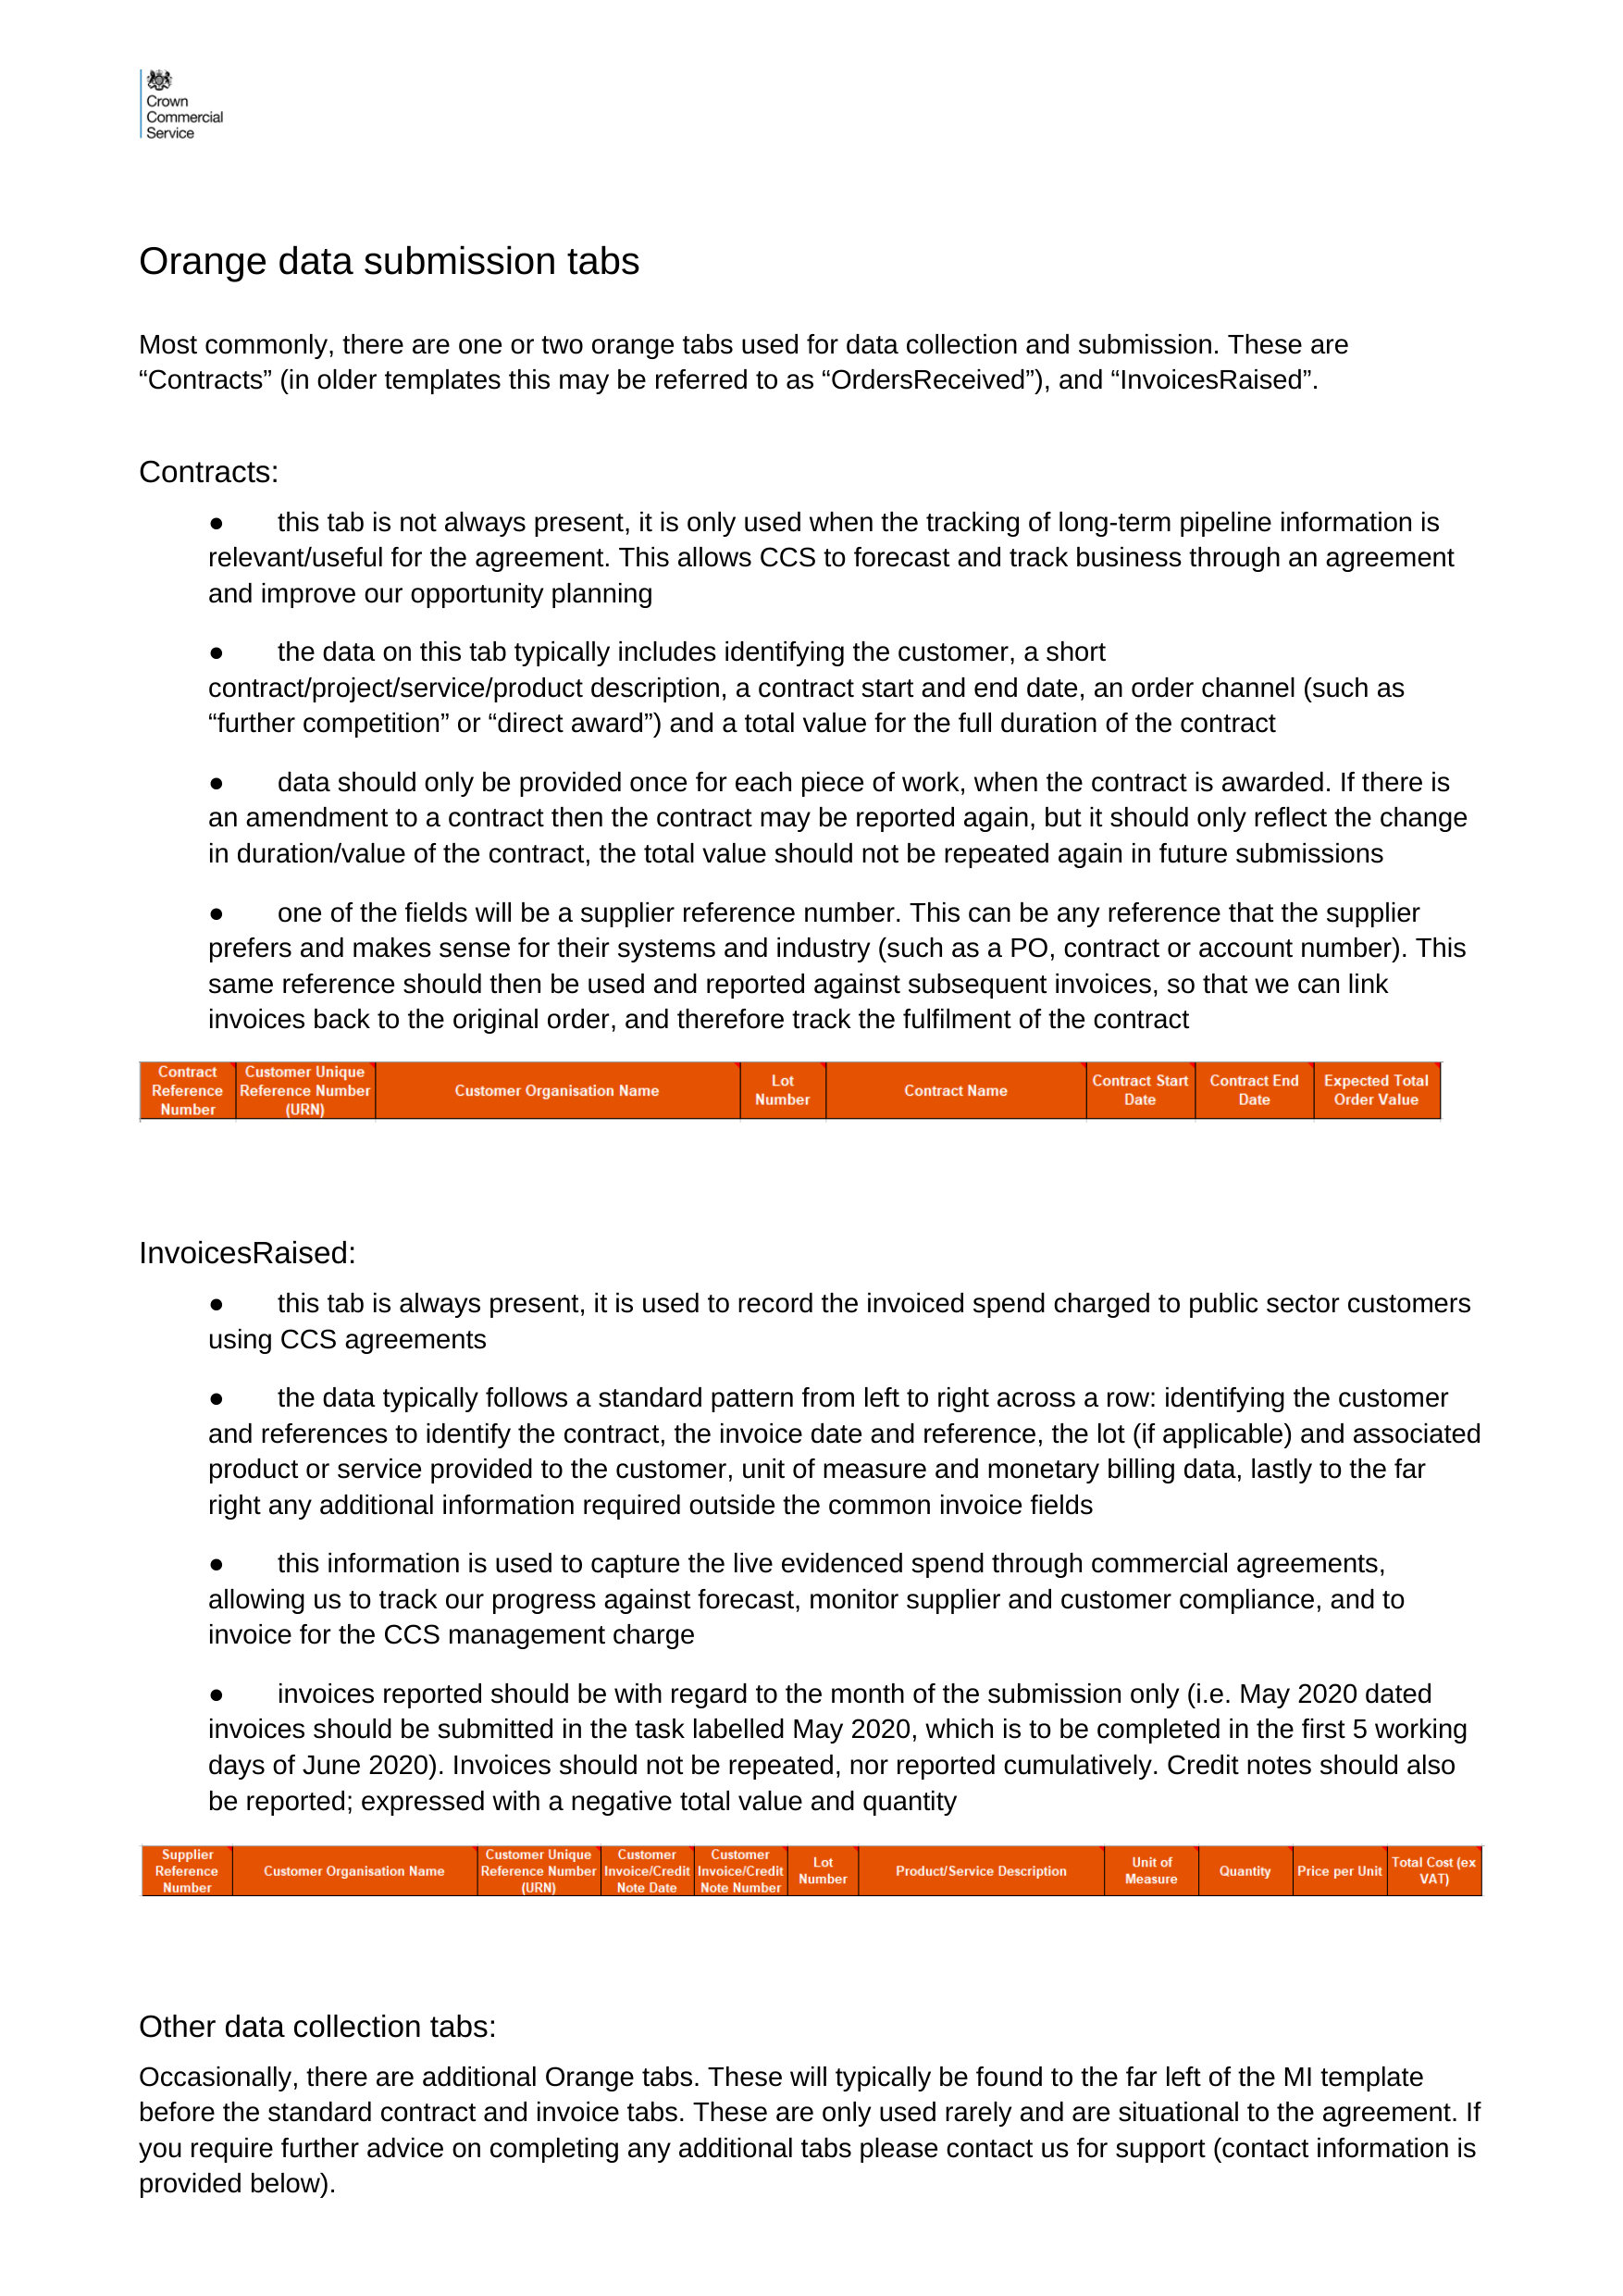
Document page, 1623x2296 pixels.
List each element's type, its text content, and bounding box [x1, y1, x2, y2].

text Most commonly, there are one or two orange tabs used for data collection and submission. These are “Contracts” (in older templates this may be referred to as “OrdersReceived”), and “InvoicesRaised”. [139, 329, 1484, 395]
list the data typically follows a standard pattern from left to right across a row: identifying the customer and references to identify the contract, the invoice date and reference, the lot (if applicable) and associated product or service provided to the customer, unit of measure and monetary billing data, lastly to the far right any additional information required outside the common invoice fields [208, 1382, 1484, 1520]
list this information is used to capture the live evidenced spend through commercial agreements, allowing us to track our progress against forecast, monitor supplier and customer compliance, and to invoice for the CCS management charge [208, 1547, 1484, 1650]
subtitle InvoicesRaised: [139, 1235, 1484, 1271]
text Occasionally, there are additional Orange tabs. These will typically be found to the far left of the MI template before the standard contract and invoice tabs. These are only used rarely and are situational to the agreement. If you require further advice on completing any additional tabs please contact us for support (contact information is provided below). [139, 2061, 1484, 2199]
list this tab is not always present, it is only used when the tracking of long-term pipeline information is relevant/useful for the agreement. This allows CCS to forecast and track business through an agreement and improve our opportunity planning [208, 506, 1484, 608]
list this tab is always present, it is used to record the invoiced spend charged to public sector customers using CCS agreements [208, 1287, 1484, 1354]
subtitle Orange data submission tabs [139, 238, 1484, 282]
list data should only be provided once for each piece of work, when the contract is awarded. If there is an amendment to a contract then the contract may be reported again, but it should only reflect the change in duration/value of the contract, the total value should not be repeated again in future submissions [208, 766, 1484, 869]
list the data on this tab typically includes identifying the customer, a short contract/project/service/product description, a contract start and end date, an order channel (such as “further competition” or “direct award”) and a total value for the full duration of the contract [208, 636, 1484, 738]
subtitle Other data collection tabs: [139, 2008, 1484, 2043]
list invoices reported should be with regard to the month of the submission only (i.e. May 2020 dated invoices should be submitted in the task labelled May 2020, which is to be completed in the first 5 working days of June 2020). Invoices should not be repeated, nor reported cumulatively. Credit notes should also be reported; expressed with a negative total value and quantity [208, 1678, 1484, 1816]
list one of the fields will be a supplier reference number. This can be any reference that the supplier prefers and makes sense for their systems and industry (such as a PO, contract or account number). This same reference should then be used and reported against subsequent invoices, so that we can link invoices back to the original order, and therefore track the fulfilment of the contract [208, 897, 1484, 1035]
subtitle Contracts: [139, 453, 1484, 489]
